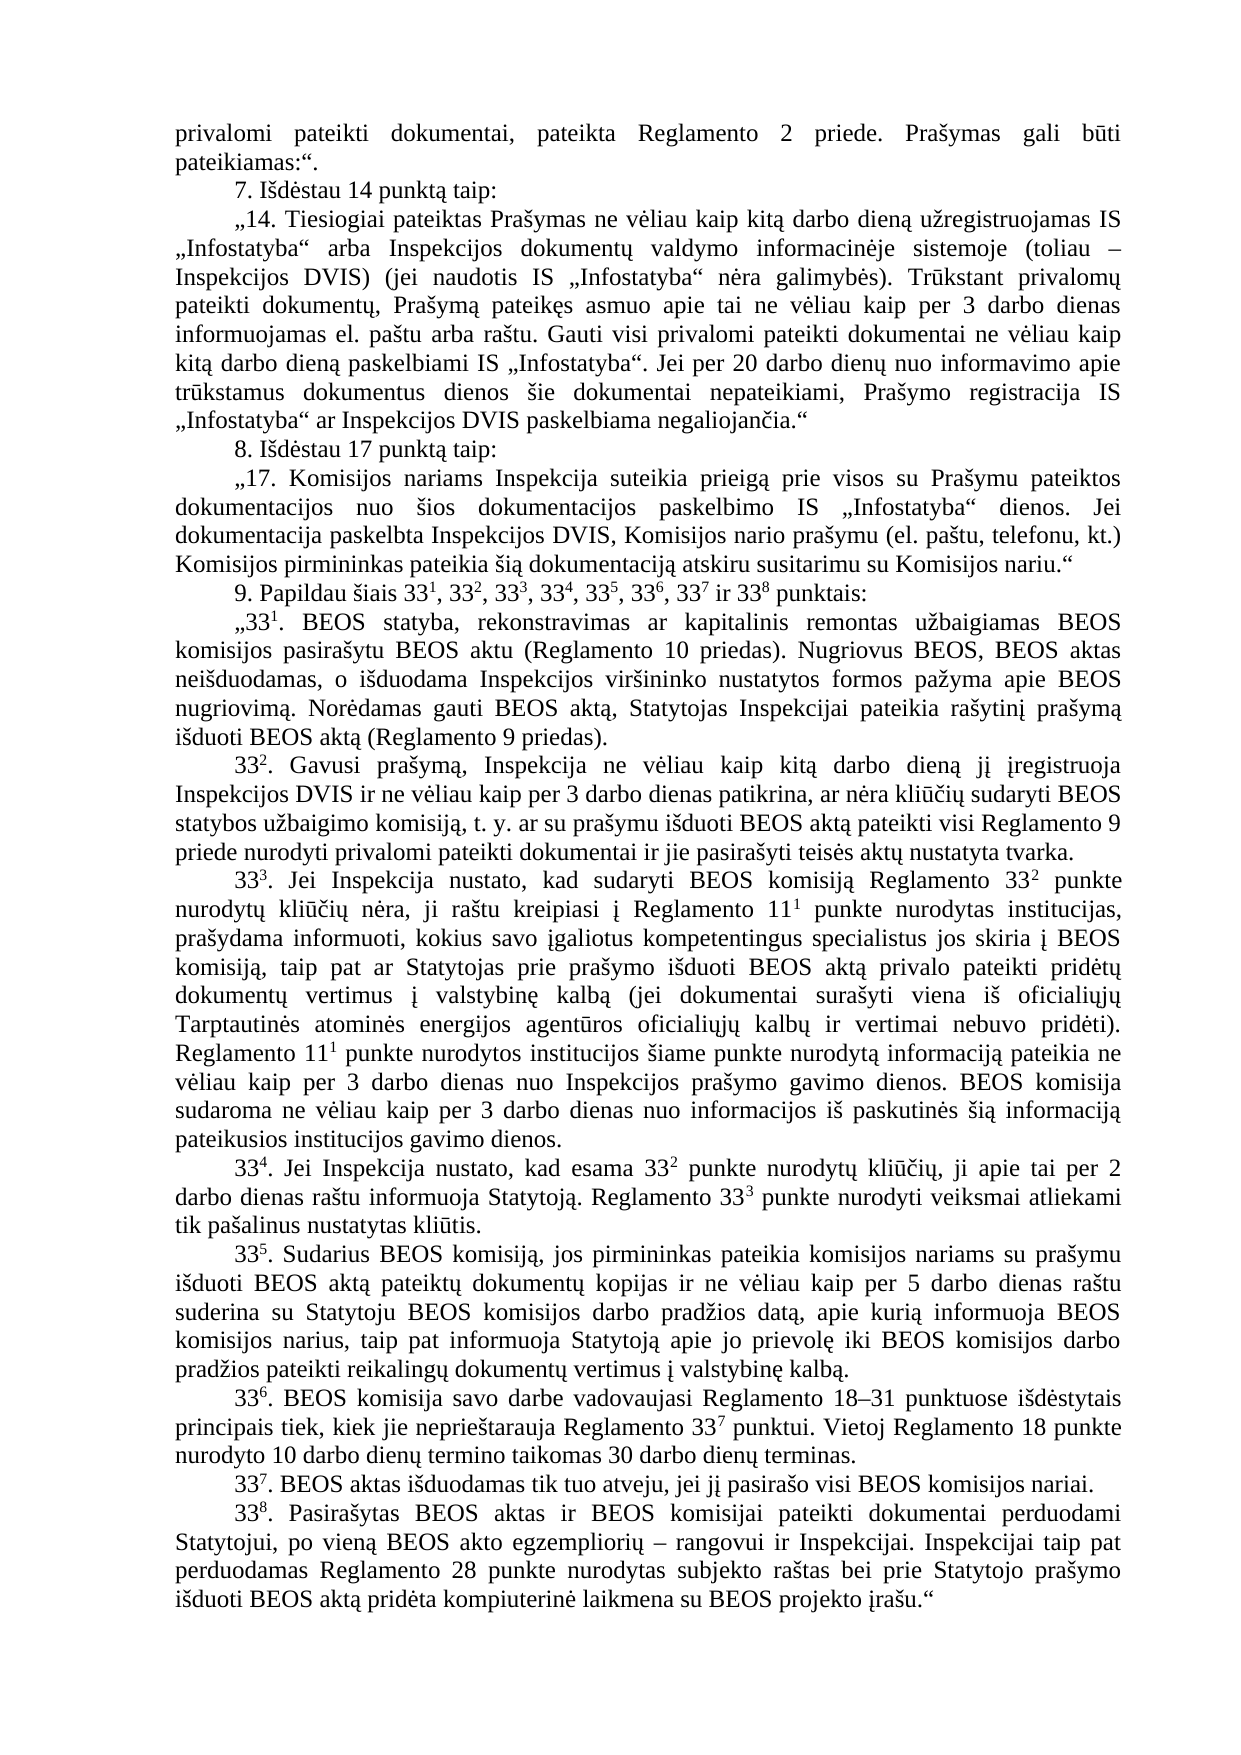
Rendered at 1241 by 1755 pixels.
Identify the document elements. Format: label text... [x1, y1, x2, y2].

text „331. BEOS statyba, rekonstravimas ar kapitalinis remontas užbaigiamas BEOS komisijos pasirašytu BEOS aktu (Reglamento 10 priedas). Nugriovus BEOS, BEOS aktas neišduodamas, o išduodama Inspekcijos viršininko nustatytos formos pažyma apie BEOS nugriovimą. Norėdamas gauti BEOS aktą, Statytojas Inspekcijai pateikia rašytinį prašymą išduoti BEOS aktą (Reglamento 9 priedas). [175, 607, 1122, 751]
text 335. Sudarius BEOS komisiją, jos pirmininkas pateikia komisijos nariams su prašymu išduoti BEOS aktą pateiktų dokumentų kopijas ir ne vėliau kaip per 5 darbo dienas raštu suderina su Statytoju BEOS komisijos darbo pradžios datą, apie kurią informuoja BEOS komisijos narius, taip pat informuoja Statytoją apie jo prievolę iki BEOS komisijos darbo pradžios pateikti reikalingų dokumentų vertimus į valstybinę kalbą. [175, 1239, 1122, 1383]
text privalomi pateikti dokumentai, pateikta Reglamento 2 priede. Prašymas gali būti pateikiamas:“. [175, 118, 1122, 176]
text 7. Išdėstau 14 punktą taip: [175, 176, 1122, 204]
text 333. Jei Inspekcija nustato, kad sudaryti BEOS komisiją Reglamento 332 punkte nurodytų kliūčių nėra, ji raštu kreipiasi į Reglamento 111 punkte nurodytas institucijas, prašydama informuoti, kokius savo įgaliotus kompetentingus specialistus jos skiria į BEOS komisiją, taip pat ar Statytojas prie prašymo išduoti BEOS aktą privalo pateikti pridėtų dokumentų vertimus į valstybinę kalbą (jei dokumentai surašyti viena iš oficialiųjų Tarptautinės atominės energijos agentūros oficialiųjų kalbų ir vertimai nebuvo pridėti). Reglamento 111 punkte nurodytos institucijos šiame punkte nurodytą informaciją pateikia ne vėliau kaip per 3 darbo dienas nuo Inspekcijos prašymo gavimo dienos. BEOS komisija sudaroma ne vėliau kaip per 3 darbo dienas nuo informacijos iš paskutinės šią informaciją pateikusios institucijos gavimo dienos. [175, 866, 1122, 1153]
text 8. Išdėstau 17 punktą taip: [175, 434, 1122, 463]
text 334. Jei Inspekcija nustato, kad esama 332 punkte nurodytų kliūčių, ji apie tai per 2 darbo dienas raštu informuoja Statytoją. Reglamento 333 punkte nurodyti veiksmai atliekami tik pašalinus nustatytas kliūtis. [175, 1153, 1122, 1239]
text „17. Komisijos nariams Inspekcija suteikia prieigą prie visos su Prašymu pateiktos dokumentacijos nuo šios dokumentacijos paskelbimo IS „Infostatyba“ dienos. Jei dokumentacija paskelbta Inspekcijos DVIS, Komisijos nario prašymu (el. paštu, telefonu, kt.) Komisijos pirmininkas pateikia šią dokumentaciją atskiru susitarimu su Komisijos nariu.“ [175, 463, 1122, 578]
text 332. Gavusi prašymą, Inspekcija ne vėliau kaip kitą darbo dieną jį įregistruoja Inspekcijos DVIS ir ne vėliau kaip per 3 darbo dienas patikrina, ar nėra kliūčių sudaryti BEOS statybos užbaigimo komisiją, t. y. ar su prašymu išduoti BEOS aktą pateikti visi Reglamento 9 priede nurodyti privalomi pateikti dokumentai ir jie pasirašyti teisės aktų nustatyta tvarka. [175, 751, 1122, 866]
text 336. BEOS komisija savo darbe vadovaujasi Reglamento 18–31 punktuose išdėstytais principais tiek, kiek jie neprieštarauja Reglamento 337 punktui. Vietoj Reglamento 18 punkte nurodyto 10 darbo dienų termino taikomas 30 darbo dienų terminas. [175, 1383, 1122, 1469]
text 9. Papildau šiais 331, 332, 333, 334, 335, 336, 337 ir 338 punktais: [175, 578, 1122, 607]
text 338. Pasirašytas BEOS aktas ir BEOS komisijai pateikti dokumentai perduodami Statytojui, po vieną BEOS akto egzempliorių – rangovui ir Inspekcijai. Inspekcijai taip pat perduodamas Reglamento 28 punkte nurodytas subjekto raštas bei prie Statytojo prašymo išduoti BEOS aktą pridėta kompiuterinė laikmena su BEOS projekto įrašu.“ [175, 1498, 1122, 1613]
text „14. Tiesiogiai pateiktas Prašymas ne vėliau kaip kitą darbo dieną užregistruojamas IS „Infostatyba“ arba Inspekcijos dokumentų valdymo informacinėje sistemoje (toliau – Inspekcijos DVIS) (jei naudotis IS „Infostatyba“ nėra galimybės). Trūkstant privalomų pateikti dokumentų, Prašymą pateikęs asmuo apie tai ne vėliau kaip per 3 darbo dienas informuojamas el. paštu arba raštu. Gauti visi privalomi pateikti dokumentai ne vėliau kaip kitą darbo dieną paskelbiami IS „Infostatyba“. Jei per 20 darbo dienų nuo informavimo apie trūkstamus dokumentus dienos šie dokumentai nepateikiami, Prašymo registracija IS „Infostatyba“ ar Inspekcijos DVIS paskelbiama negaliojančia.“ [175, 204, 1122, 434]
text 337. BEOS aktas išduodamas tik tuo atveju, jei jį pasirašo visi BEOS komisijos nariai. [175, 1469, 1122, 1498]
